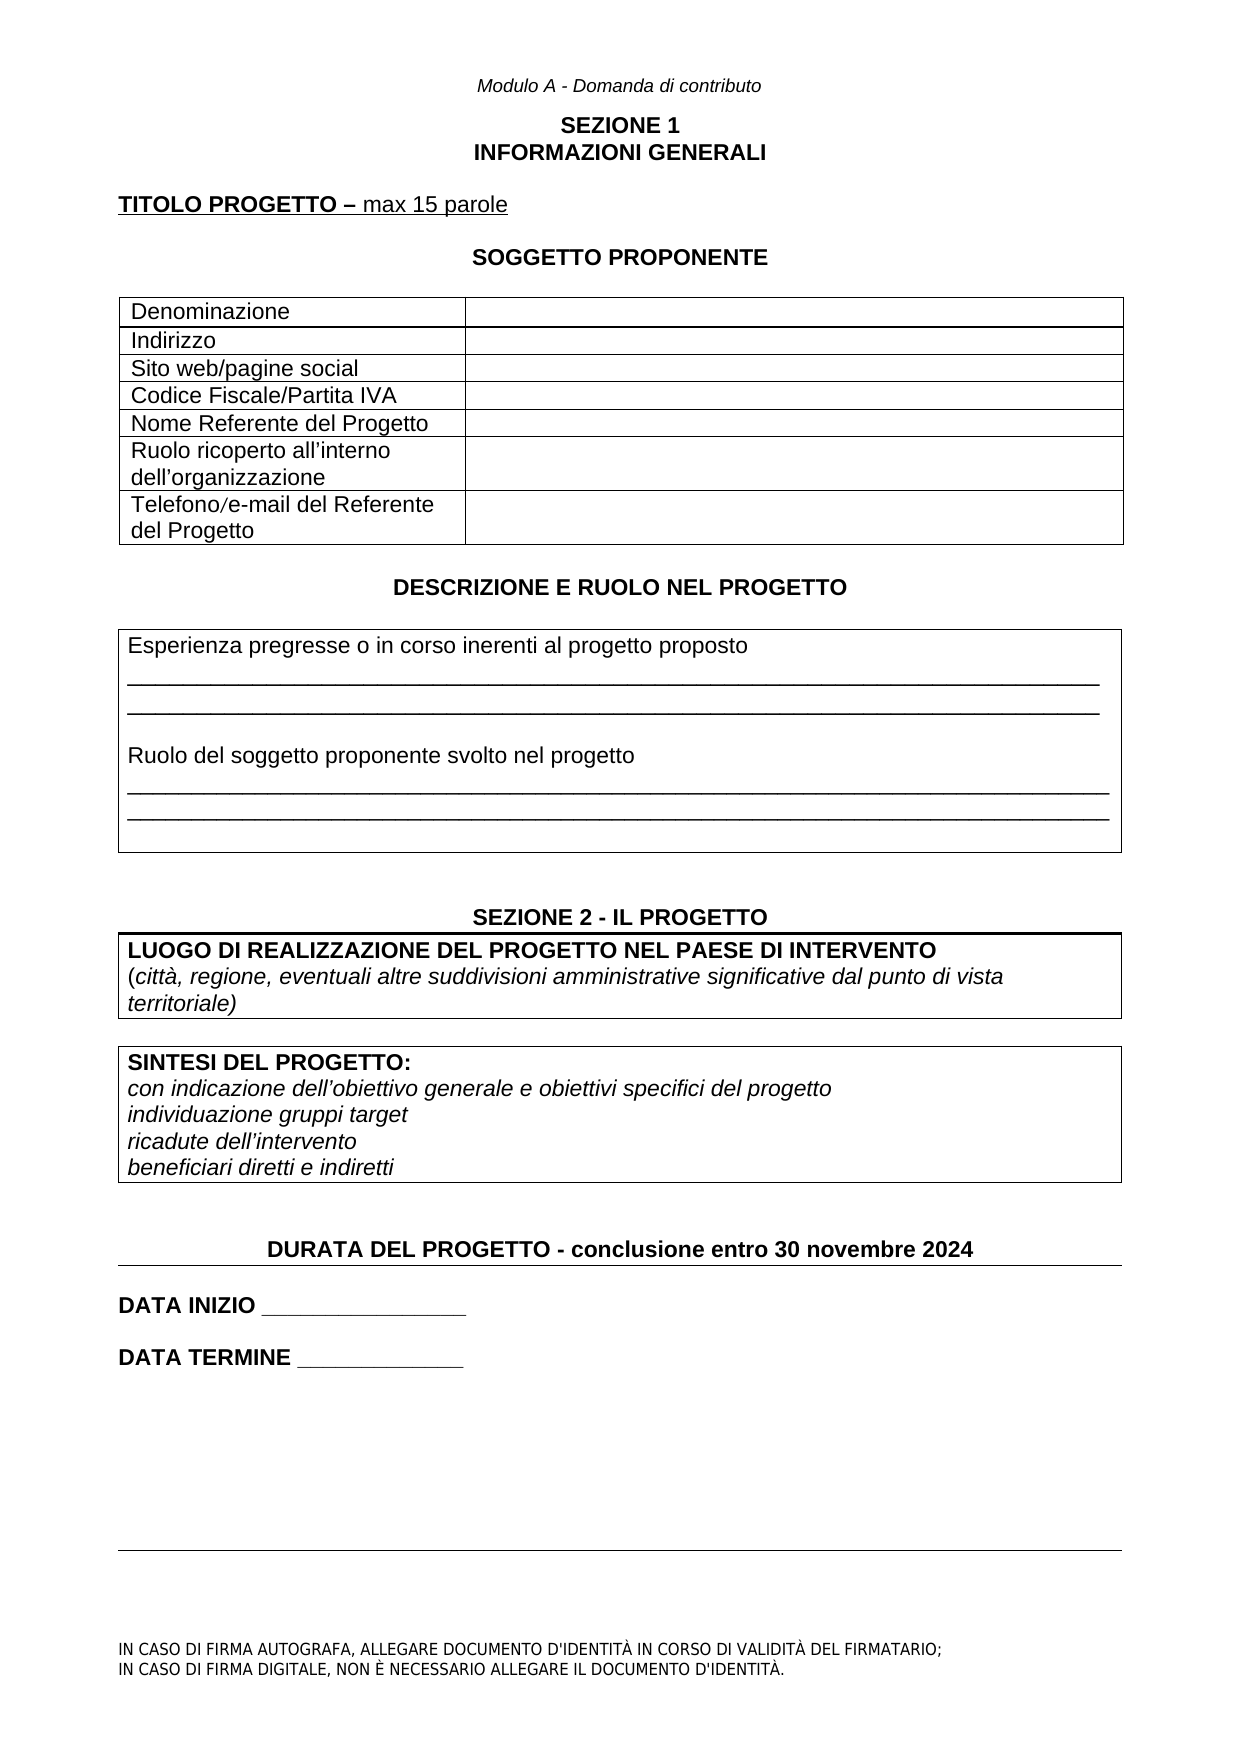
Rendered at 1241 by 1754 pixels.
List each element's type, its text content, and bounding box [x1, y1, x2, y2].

text TITOLO PROGETTO – max 15 parole [118, 191, 1122, 218]
text beneficiari diretti e indiretti [119, 1151, 1121, 1182]
table_cell [466, 491, 1123, 544]
table_cell Codice Fiscale/Partita IVA [120, 382, 465, 409]
list DATA INIZIO ________________ [118, 1292, 1122, 1318]
text SEZIONE 2 - IL PROGETTO [118, 904, 1122, 932]
table_header [466, 298, 1123, 326]
list DURATA DEL PROGETTO - conclusione entro 30 novembre 2024 [118, 1236, 1122, 1265]
table_cell [466, 382, 1123, 409]
table_header Denominazione [120, 298, 465, 326]
text con indicazione dell’obiettivo generale e obiettivi specifici del progetto [119, 1072, 1121, 1098]
text SINTESI DEL PROGETTO: [119, 1047, 1121, 1072]
text Ruolo del soggetto proponente svolto nel progetto [119, 739, 1121, 765]
text ricadute dell’intervento [119, 1124, 1121, 1151]
text individuazione gruppi target [119, 1098, 1121, 1124]
table_cell [466, 355, 1123, 381]
table_cell Sito web/pagine social [120, 355, 465, 381]
list LUOGO DI REALIZZAZIONE DEL PROGETTO NEL PAESE DI INTERVENTO [119, 935, 1121, 960]
text __________________________________________________________________________________________________________________________________________________________ [119, 765, 1121, 821]
table_cell [466, 328, 1123, 354]
list DESCRIZIONE E RUOLO NEL PROGETTO [118, 574, 1122, 600]
table_cell Ruolo ricoperto all’interno dell’organizzazione [120, 437, 465, 490]
table_cell [466, 437, 1123, 490]
table_cell Telefono/e-mail del Referente del Progetto [120, 491, 465, 544]
text DATA TERMINE _____________ [118, 1343, 1122, 1370]
table_cell [466, 410, 1123, 436]
text INFORMAZIONI GENERALI [118, 138, 1122, 165]
table_cell Nome Referente del Progetto [120, 410, 465, 436]
list (città, regione, eventuali altre suddivisioni amministrative significative dal punto di vista territoriale) [119, 960, 1121, 1018]
text SOGGETTO PROPONENTE [118, 244, 1122, 270]
table_cell Indirizzo [120, 328, 465, 354]
text SEZIONE 1 [118, 112, 1122, 138]
text ____________________________________________________________________________________________________________________________________________ [119, 655, 1121, 716]
text Esperienza pregresse o in corso inerenti al progetto proposto [119, 630, 1121, 655]
